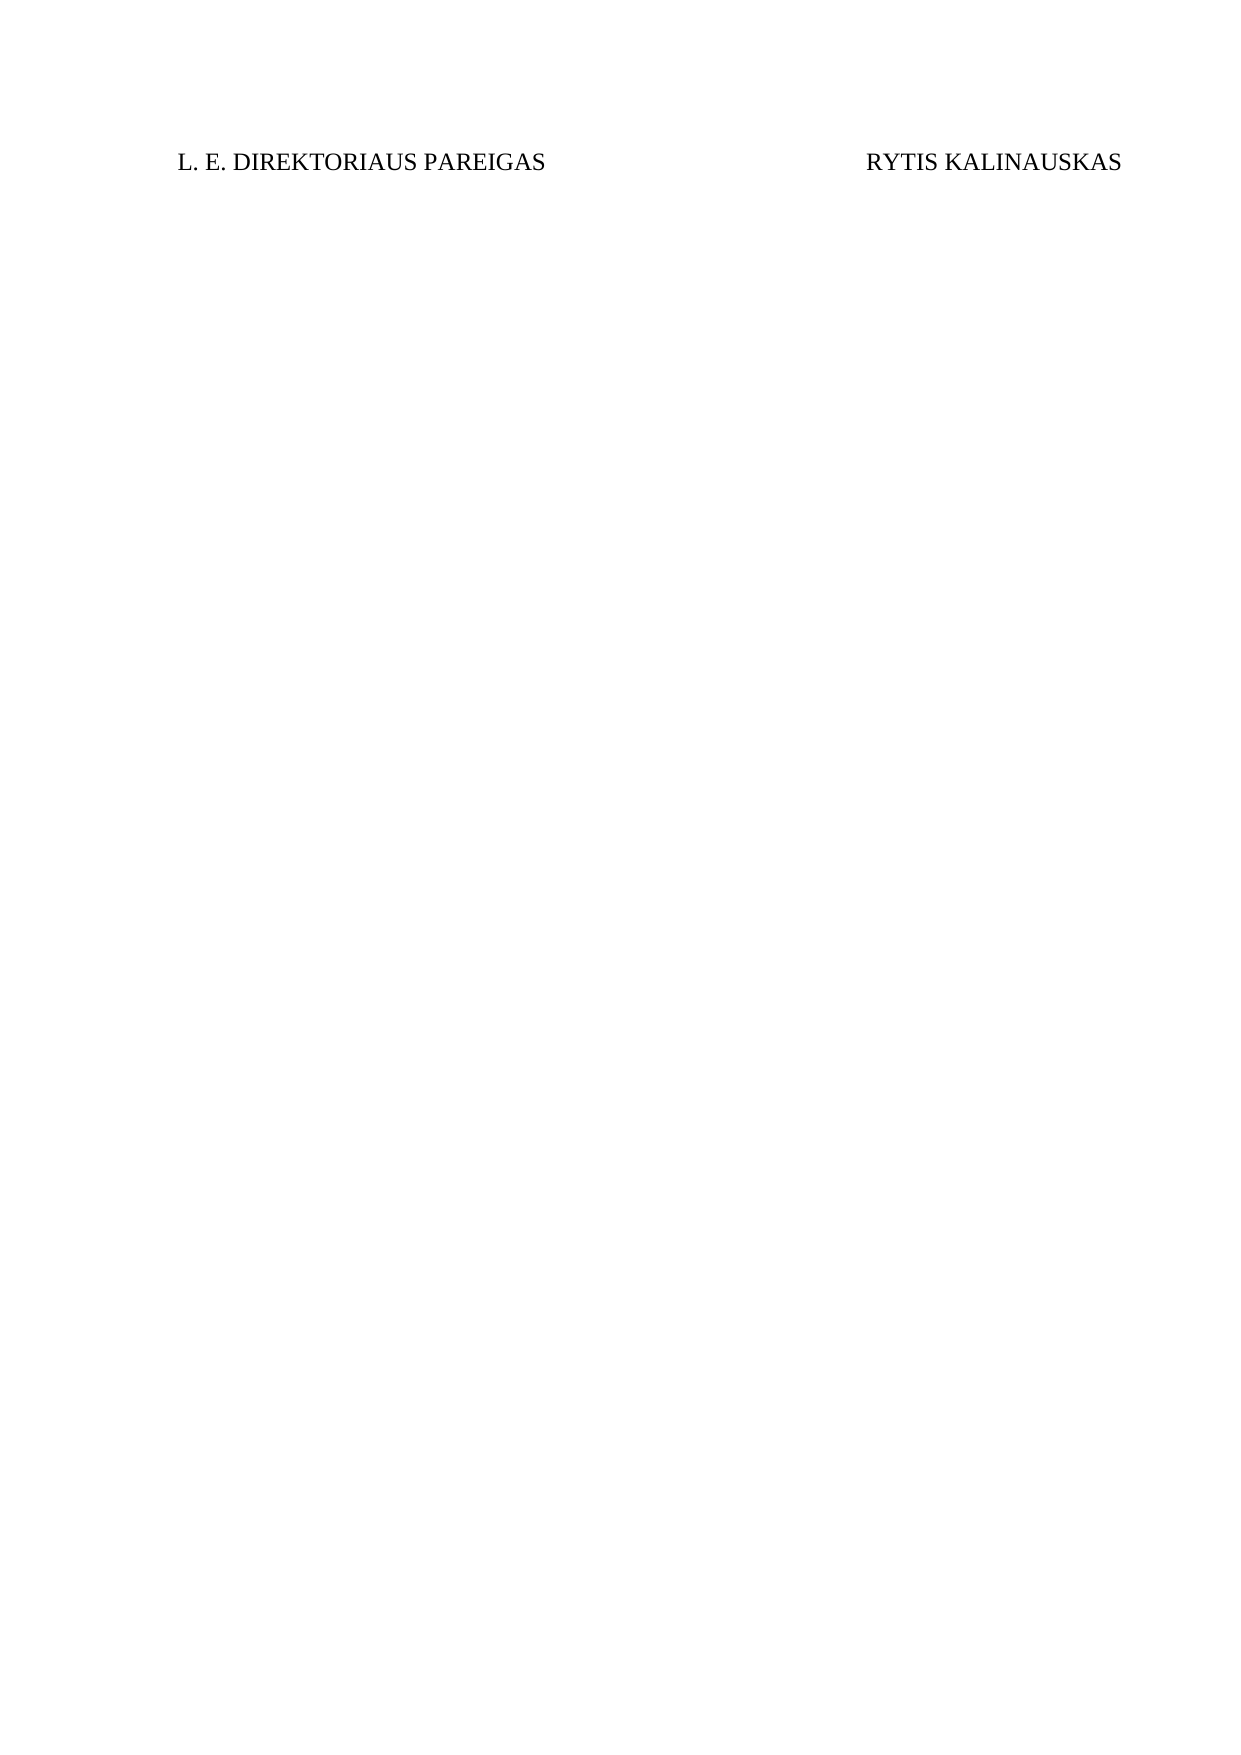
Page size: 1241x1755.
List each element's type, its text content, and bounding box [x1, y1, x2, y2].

text L. e. direktoriaus pareigas Rytis Kalinauskas [177, 147, 1122, 176]
